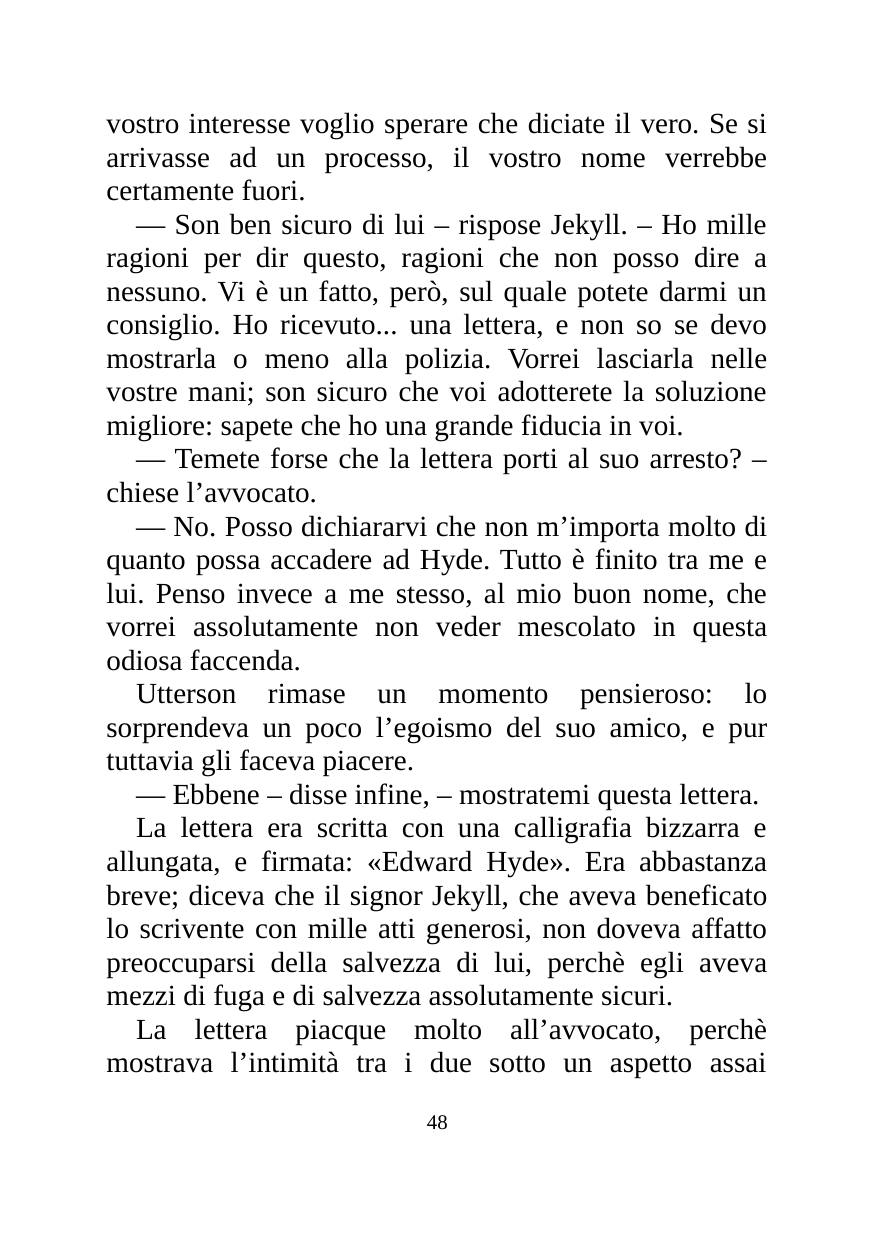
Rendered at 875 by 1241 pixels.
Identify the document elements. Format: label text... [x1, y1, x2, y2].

text — Ebbene – disse infine, – mostratemi questa lettera. [106, 777, 768, 811]
text La lettera piacque molto all’avvocato, perchè mostrava l’intimità tra i due sotto un aspetto assai [106, 1012, 768, 1079]
text — Temete forse che la lettera porti al suo arresto? – chiese l’avvocato. [106, 442, 768, 509]
text — Son ben sicuro di lui – rispose Jekyll. – Ho mille ragioni per dir questo, ragioni che non posso dire a nessuno. Vi è un fatto, però, sul quale potete darmi un consiglio. Ho ricevuto... una lettera, e non so se devo mostrarla o meno alla polizia. Vorrei lasciarla nelle vostre mani; son sicuro che voi adotterete la soluzione migliore: sapete che ho una grande fiducia in voi. [106, 207, 768, 442]
text — No. Posso dichiararvi che non m’importa molto di quanto possa accadere ad Hyde. Tutto è finito tra me e lui. Penso invece a me stesso, al mio buon nome, che vorrei assolutamente non veder mescolato in questa odiosa faccenda. [106, 509, 768, 676]
text vostro interesse voglio sperare che diciate il vero. Se si arrivasse ad un processo, il vostro nome verrebbe certamente fuori. [106, 106, 768, 207]
text Utterson rimase un momento pensieroso: lo sorprendeva un poco l’egoismo del suo amico, e pur tuttavia gli faceva piacere. [106, 676, 768, 777]
text La lettera era scritta con una calligrafia bizzarra e allungata, e firmata: «Edward Hyde». Era abbastanza breve; diceva che il signor Jekyll, che aveva beneficato lo scrivente con mille atti generosi, non doveva affatto preoccuparsi della salvezza di lui, perchè egli aveva mezzi di fuga e di salvezza assolutamente sicuri. [106, 811, 768, 1012]
